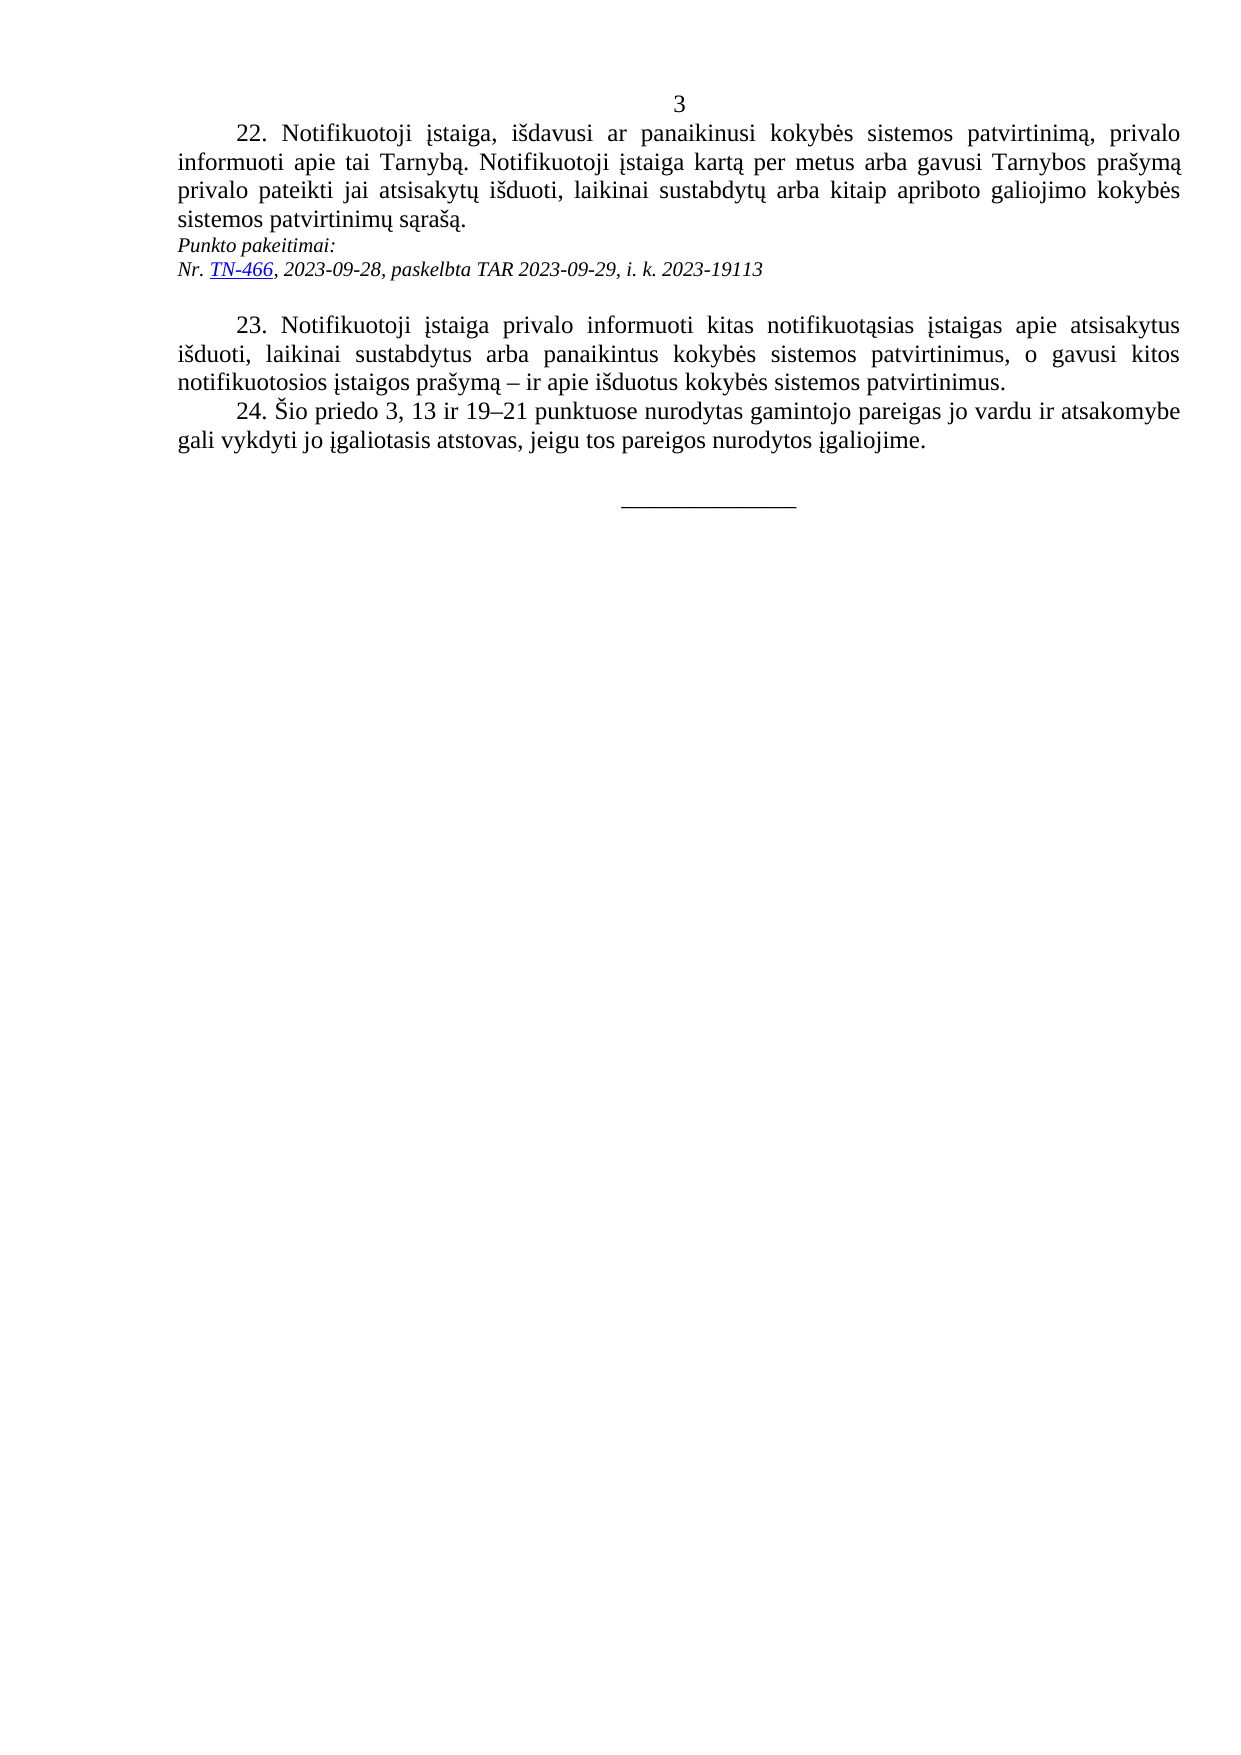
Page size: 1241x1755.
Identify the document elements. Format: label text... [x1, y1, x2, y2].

text 22. Notifikuotoji įstaiga, išdavusi ar panaikinusi kokybės sistemos patvirtinimą, privalo informuoti apie tai Tarnybą. Notifikuotoji įstaiga kartą per metus arba gavusi Tarnybos prašymą privalo pateikti jai atsisakytų išduoti, laikinai sustabdytų arba kitaip apriboto galiojimo kokybės sistemos patvirtinimų sąrašą. [177, 118, 1181, 233]
text Nr. TN-466, 2023-09-28, paskelbta TAR 2023-09-29, i. k. 2023-19113 [177, 257, 1181, 281]
text Punkto pakeitimai: [177, 233, 1181, 257]
text ______________ [177, 482, 1181, 511]
text 23. Notifikuotoji įstaiga privalo informuoti kitas notifikuotąsias įstaigas apie atsisakytus išduoti, laikinai sustabdytus arba panaikintus kokybės sistemos patvirtinimus, o gavusi kitos notifikuotosios įstaigos prašymą – ir apie išduotus kokybės sistemos patvirtinimus. [177, 310, 1181, 396]
text 24. Šio priedo 3, 13 ir 19–21 punktuose nurodytas gamintojo pareigas jo vardu ir atsakomybe gali vykdyti jo įgaliotasis atstovas, jeigu tos pareigos nurodytos įgaliojime. [177, 396, 1181, 454]
